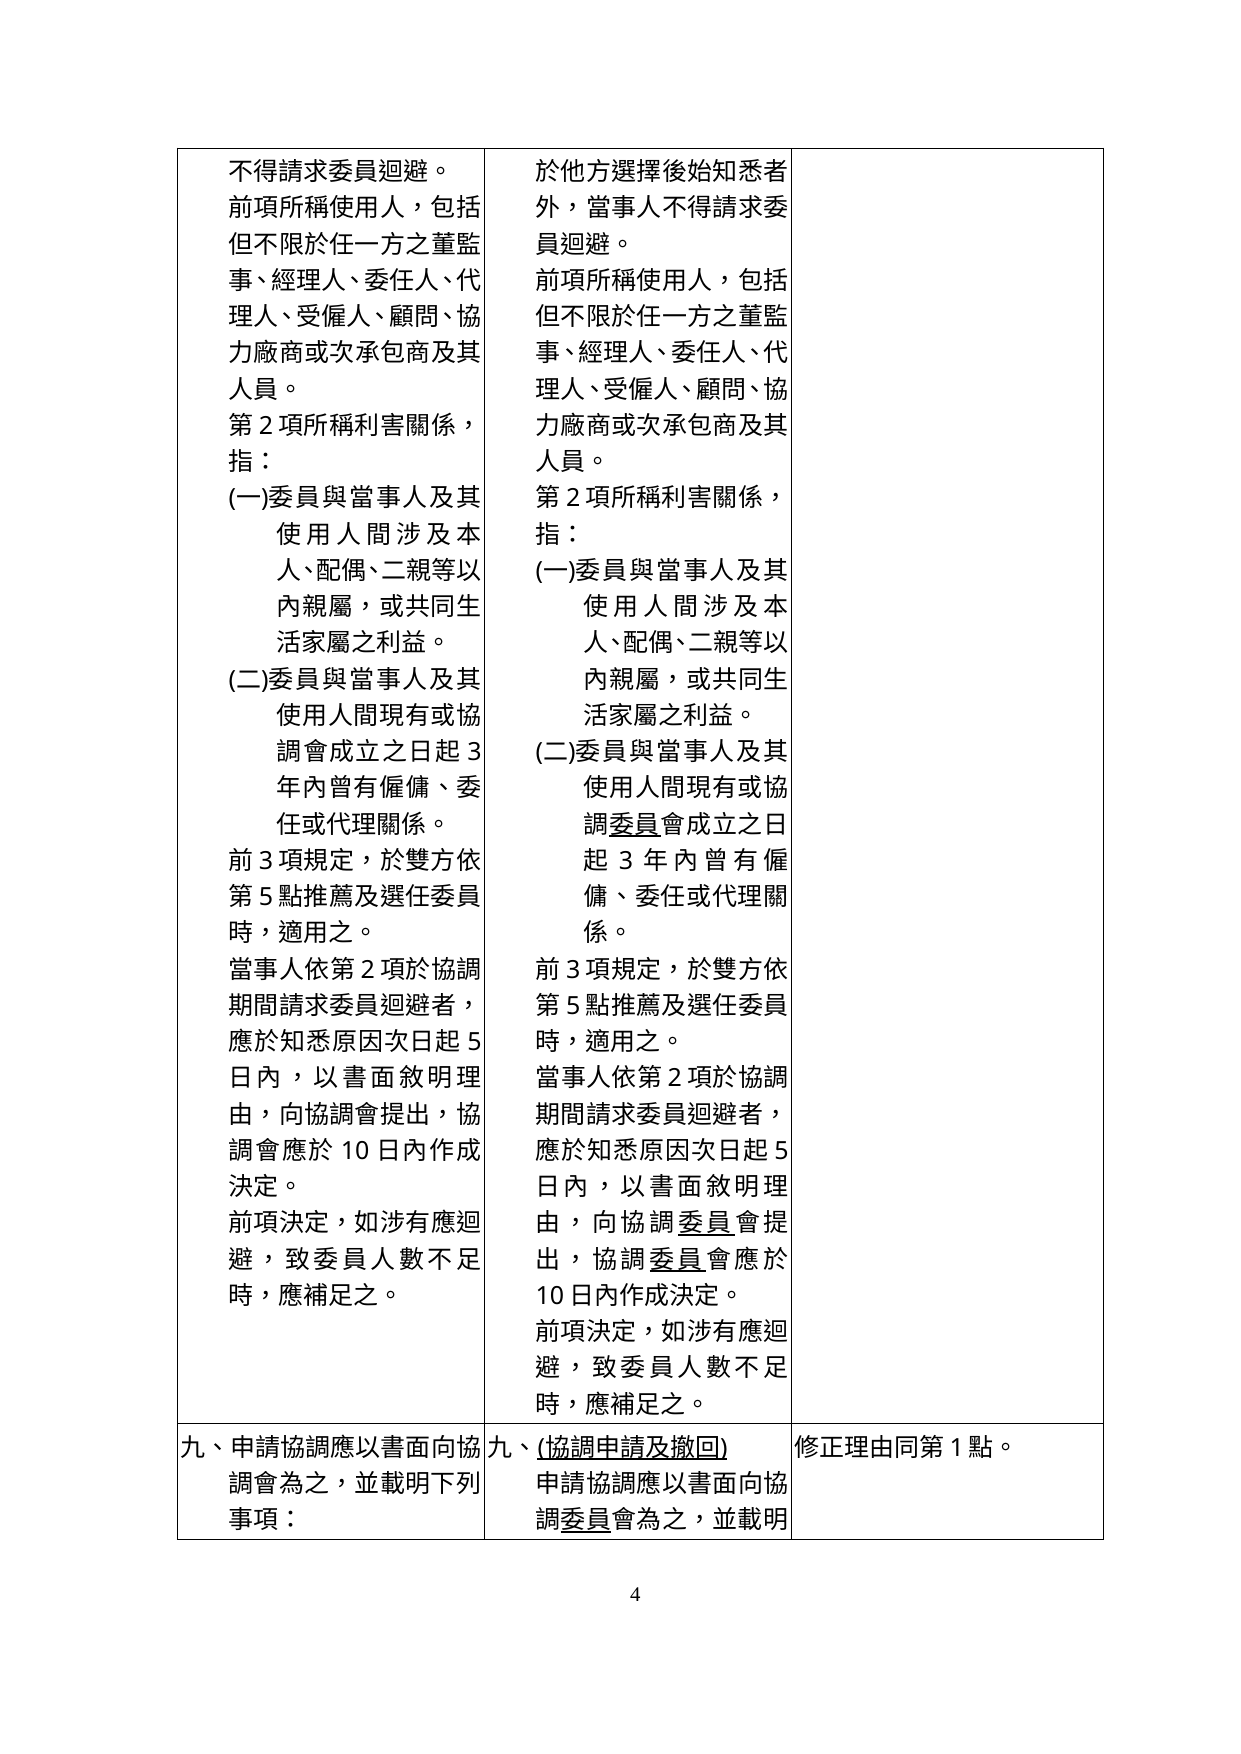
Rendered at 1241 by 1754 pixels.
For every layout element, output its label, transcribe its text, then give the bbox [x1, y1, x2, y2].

table_cell [792, 149, 1103, 1423]
table_cell 於他方選擇後始知悉者外，當事人不得請求委員迴避。 前項所稱使用人，包括但不限於任一方之董監事、經理人、委任人、代理人、受僱人、顧問、協力廠商或次承包商及其人員。 第2項所稱利害關係，指： 委員與當事人及其使用人間涉及本人、配偶、二親等以內親屬，或共同生活家屬之利益。 委員與當事人及其使用人間現有或協調委員會成立之日起3年內曾有僱傭、委任或代理關係。 前3項規定，於雙方依第5點推薦及選任委員時，適用之。 當事人依第2項於協調期間請求委員迴避者，應於知悉原因次日起5日內，以書面敘明理由，向協調委員會提出，協調委員會應於10日內作成決定。 前項決定，如涉有應迴避，致委員人數不足時，應補足之。 [485, 149, 791, 1423]
table_cell 修正理由同第1點。 [792, 1424, 1103, 1539]
table_cell 九、(協調申請及撤回) 申請協調應以書面向協調委員會為之，並載明 [485, 1424, 791, 1539]
table_cell 申請協調應以書面向協調會為之，並載明下列事項： [178, 1424, 484, 1539]
table_cell 不得請求委員迴避。 前項所稱使用人，包括但不限於任一方之董監事、經理人、委任人、代理人、受僱人、顧問、協力廠商或次承包商及其人員。 第2項所稱利害關係，指： 委員與當事人及其使用人間涉及本人、配偶、二親等以內親屬，或共同生活家屬之利益。 委員與當事人及其使用人間現有或協調會成立之日起3年內曾有僱傭、委任或代理關係。 前3項規定，於雙方依第5點推薦及選任委員時，適用之。 當事人依第2項於協調期間請求委員迴避者，應於知悉原因次日起5日內，以書面敘明理由，向協調會提出，協調會應於10日內作成決定。 前項決定，如涉有應迴避，致委員人數不足時，應補足之。 [178, 149, 484, 1423]
